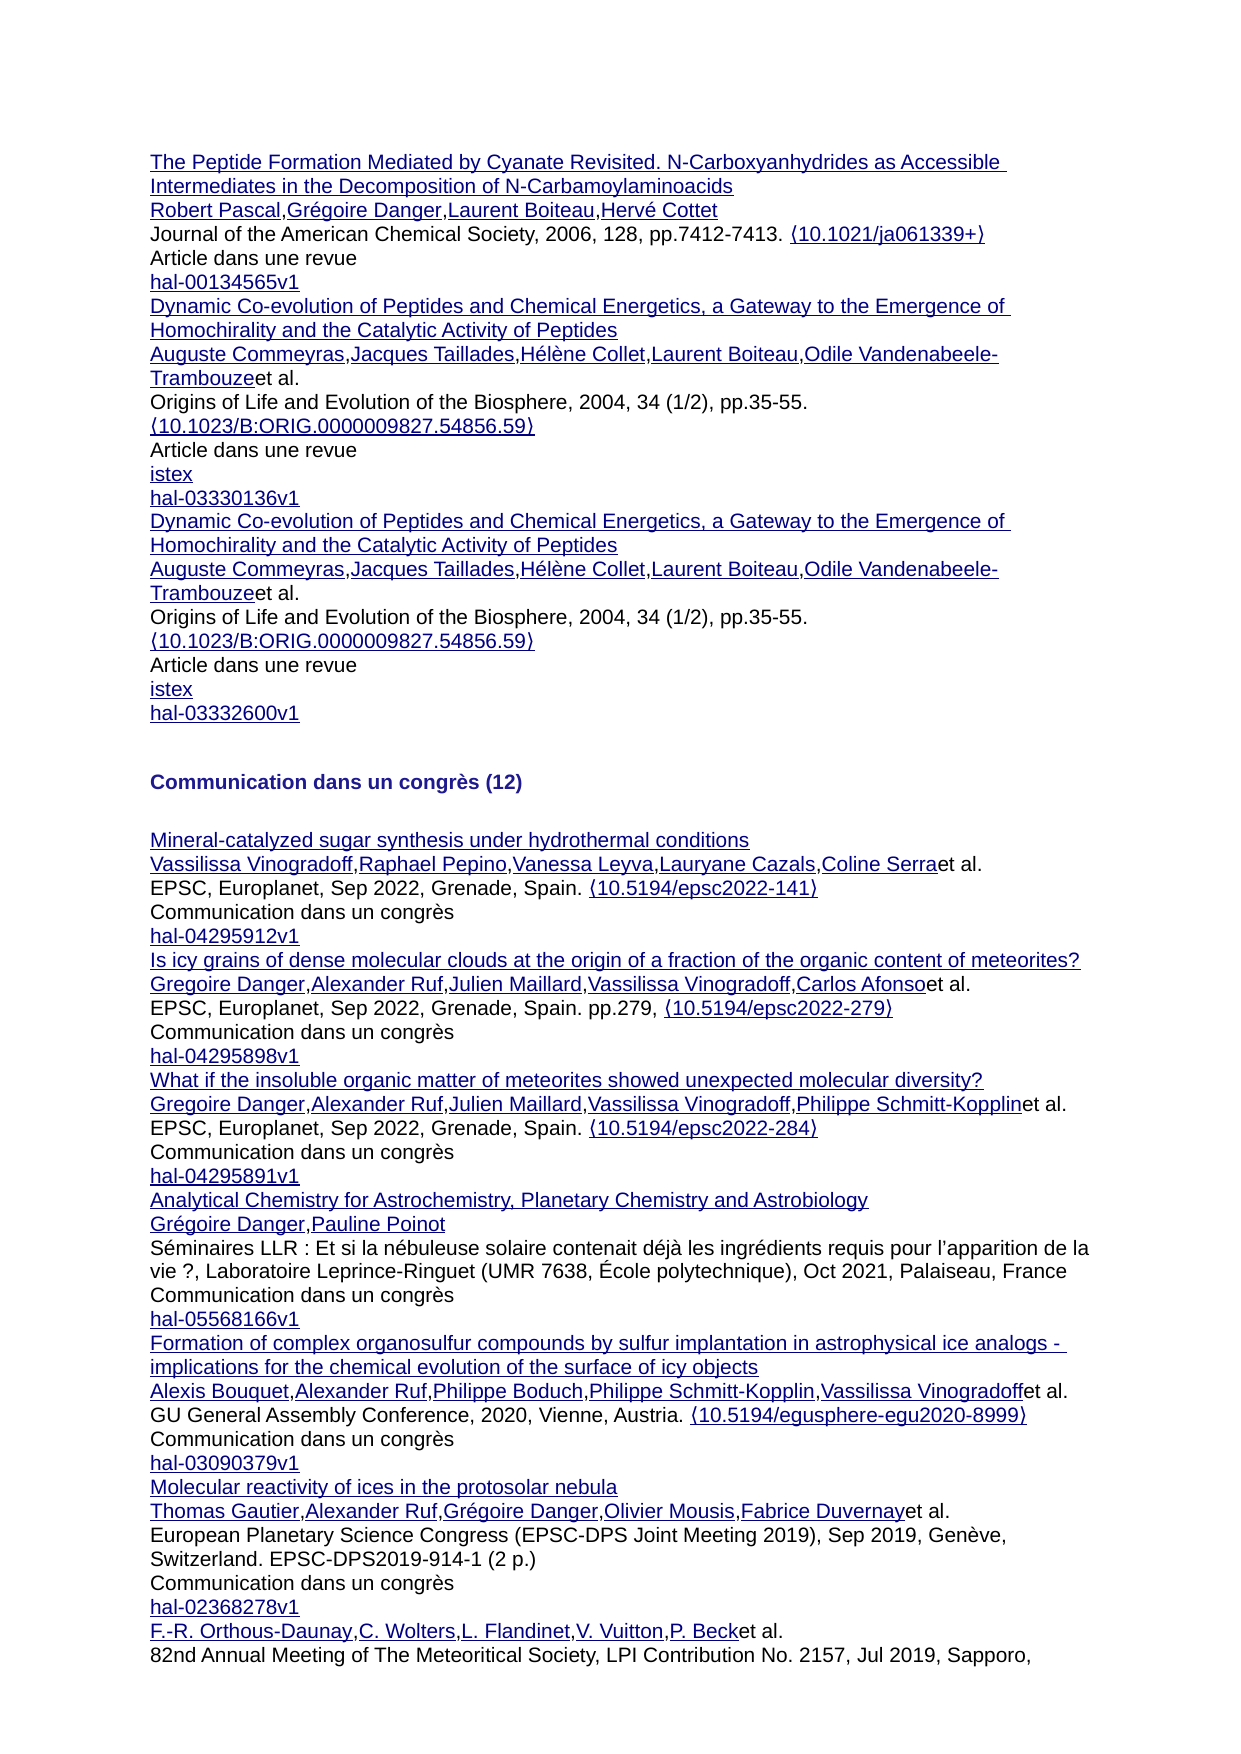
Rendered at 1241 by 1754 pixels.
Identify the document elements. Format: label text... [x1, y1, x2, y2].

table_cell Formation of complex organosulfur compounds by sulfur implantation in astrophysical ice analogs - implications for the chemical evolution of the surface of icy objects Alexis Bouquet,Alexander Ruf,Philippe Boduch,Philippe Schmitt-Kopplin,Vassilissa Vinogradoffet al. GU General Assembly Conference, 2020, Vienne, Austria. ⟨10.5194/egusphere-egu2020-8999⟩ Communication dans un congrès hal-03090379v1 [150, 1331, 1090, 1475]
subtitle Communication dans un congrès (12) [150, 770, 1090, 794]
table_cell Dynamic Co-evolution of Peptides and Chemical Energetics, a Gateway to the Emergence of Homochirality and the Catalytic Activity of Peptides Auguste Commeyras,Jacques Taillades,Hélène Collet,Laurent Boiteau,Odile Vandenabeele-Trambouzeet al. Origins of Life and Evolution of the Biosphere, 2004, 34 (1/2), pp.35-55. ⟨10.1023/B:ORIG.0000009827.54856.59⟩ Article dans une revue istex hal-03332600v1 [150, 509, 1090, 725]
table_header Mineral-catalyzed sugar synthesis under hydrothermal conditions Vassilissa Vinogradoff,Raphael Pepino,Vanessa Leyva,Lauryane Cazals,Coline Serraet al. EPSC, Europlanet, Sep 2022, Grenade, Spain. ⟨10.5194/epsc2022-141⟩ Communication dans un congrès hal-04295912v1 [150, 828, 1090, 948]
table_cell What if the insoluble organic matter of meteorites showed unexpected molecular diversity? Gregoire Danger,Alexander Ruf,Julien Maillard,Vassilissa Vinogradoff,Philippe Schmitt-Kopplinet al. EPSC, Europlanet, Sep 2022, Grenade, Spain. ⟨10.5194/epsc2022-284⟩ Communication dans un congrès hal-04295891v1 [150, 1068, 1090, 1187]
table_cell The Peptide Formation Mediated by Cyanate Revisited. N-Carboxyanhydrides as Accessible Intermediates in the Decomposition of N-Carbamoylaminoacids Robert Pascal,Grégoire Danger,Laurent Boiteau,Hervé Cottet Journal of the American Chemical Society, 2006, 128, pp.7412-7413. ⟨10.1021/ja061339+⟩ Article dans une revue hal-00134565v1 [150, 150, 1090, 294]
table_cell Is icy grains of dense molecular clouds at the origin of a fraction of the organic content of meteorites? Gregoire Danger,Alexander Ruf,Julien Maillard,Vassilissa Vinogradoff,Carlos Afonsoet al. EPSC, Europlanet, Sep 2022, Grenade, Spain. pp.279, ⟨10.5194/epsc2022-279⟩ Communication dans un congrès hal-04295898v1 [150, 948, 1090, 1068]
table_cell Dynamic Co-evolution of Peptides and Chemical Energetics, a Gateway to the Emergence of Homochirality and the Catalytic Activity of Peptides Auguste Commeyras,Jacques Taillades,Hélène Collet,Laurent Boiteau,Odile Vandenabeele-Trambouzeet al. Origins of Life and Evolution of the Biosphere, 2004, 34 (1/2), pp.35-55. ⟨10.1023/B:ORIG.0000009827.54856.59⟩ Article dans une revue istex hal-03330136v1 [150, 294, 1090, 509]
table_cell Molecular reactivity of ices in the protosolar nebula Thomas Gautier,Alexander Ruf,Grégoire Danger,Olivier Mousis,Fabrice Duvernayet al. European Planetary Science Congress (EPSC-DPS Joint Meeting 2019), Sep 2019, Genève, Switzerland. EPSC-DPS2019-914-1 (2 p.) Communication dans un congrès hal-02368278v1 [150, 1475, 1090, 1619]
table_cell Comparison of Molecular Complexity Between Chondrites, Martian Meteorite and Lunar Soils F.-R. Orthous-Daunay,C. Wolters,L. Flandinet,V. Vuitton,P. Becket al. 82nd Annual Meeting of The Meteoritical Society, LPI Contribution No. 2157, Jul 2019, Sapporo, Japan Communication dans un congrès hal-02387191v1 [150, 1619, 1090, 1667]
table_cell Analytical Chemistry for Astrochemistry, Planetary Chemistry and Astrobiology Grégoire Danger,Pauline Poinot Séminaires LLR : Et si la nébuleuse solaire contenait déjà les ingrédients requis pour l’apparition de la vie ?, Laboratoire Leprince-Ringuet (UMR 7638, École polytechnique), Oct 2021, Palaiseau, France Communication dans un congrès hal-05568166v1 [150, 1188, 1090, 1331]
